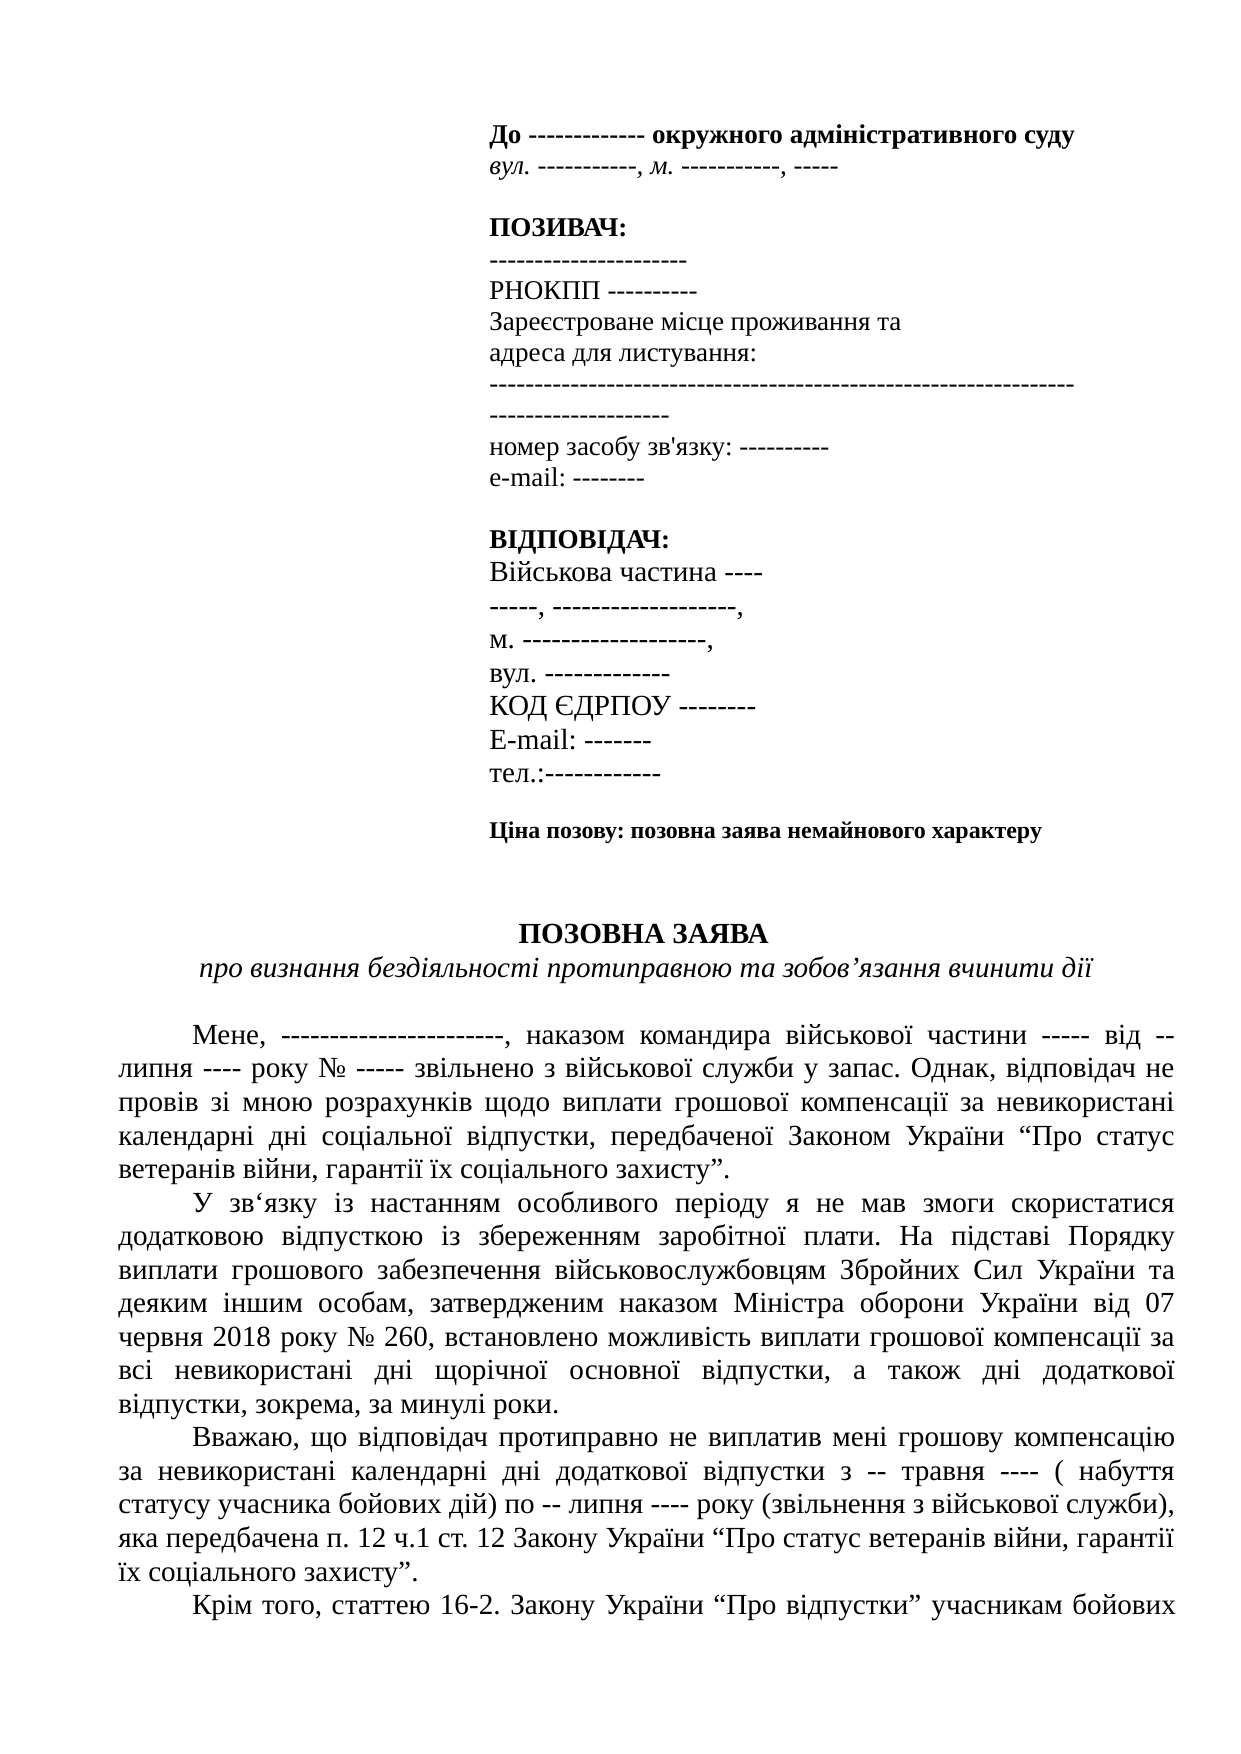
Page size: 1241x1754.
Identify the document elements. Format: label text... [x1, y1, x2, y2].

table_cell Ціна позову: позовна заява немайнового характеру [489, 817, 1078, 844]
table_cell ВІДПОВІДАЧ: Військова частина ---- -----, -------------------, м. -------------------, вул. ------------- КОД ЄДРПОУ -------- E-mail: ------- тел.:------------ [489, 492, 1078, 554]
text У зв‘язку із настанням особливого періоду я не мав змоги скористатися додатковою відпусткою із збереженням заробітної плати. На підставі Порядку виплати грошового забезпечення військовослужбовцям Збройних Сил України та деяким іншим особам, затвердженим наказом Міністра оборони України від 07 червня 2018 року № 260, встановлено можливість виплати грошової компенсації за всі невикористані дні щорічної основної відпустки, а також дні додаткової відпустки, зокрема, за минулі роки. [118, 1185, 1176, 1419]
text ПОЗОВНА ЗАЯВА [118, 916, 1176, 950]
text Вважаю, що відповідач протиправно не виплатив мені грошову компенсацію за невикористані календарні дні додаткової відпустки з -- травня ---- ( набуття статусу учасника бойових дій) по -- липня ---- року (звільнення з військової служби), яка передбачена п. 12 ч.1 ст. 12 Закону України “Про статус ветеранів війни, гарантії їх соціального захисту”. [118, 1419, 1176, 1587]
table_cell ВІДПОВІДАЧ: Військова частина ---- -----, -------------------, м. -------------------, вул. ------------- КОД ЄДРПОУ -------- E-mail: ------- тел.:------------ [489, 621, 1078, 755]
table_header До ------------- окружного адміністративного суду вул. -----------, м. -----------, ----- [489, 118, 1078, 212]
text про визнання бездіяльності протиправною та зобов’язання вчинити дії [118, 950, 1176, 983]
text Мене, -----------------------, наказом командира військової частини ----- від -- липня ---- року № ----- звільнено з військової служби у запас. Однак, відповідач не провів зі мною розрахунків щодо виплати грошової компенсації за невикористані календарні дні соціальної відпустки, передбаченої Законом України “Про статус ветеранів війни, гарантії їх соціального захисту”. [118, 1017, 1176, 1185]
text Крім того, статтею 16-2. Закону України “Про відпустки” учасникам бойових [118, 1587, 1176, 1621]
table_cell ВІДПОВІДАЧ: Військова частина ---- -----, -------------------, м. -------------------, вул. ------------- КОД ЄДРПОУ -------- E-mail: ------- тел.:------------ [489, 789, 1078, 817]
table_cell ПОЗИВАЧ: ---------------------- РНОКПП ---------- Зареєстроване місце проживання та адреса для листування: ------------------------------------------------------------------------------------- номер засобу зв'язку: ---------- е-mail: -------- [489, 212, 1078, 492]
